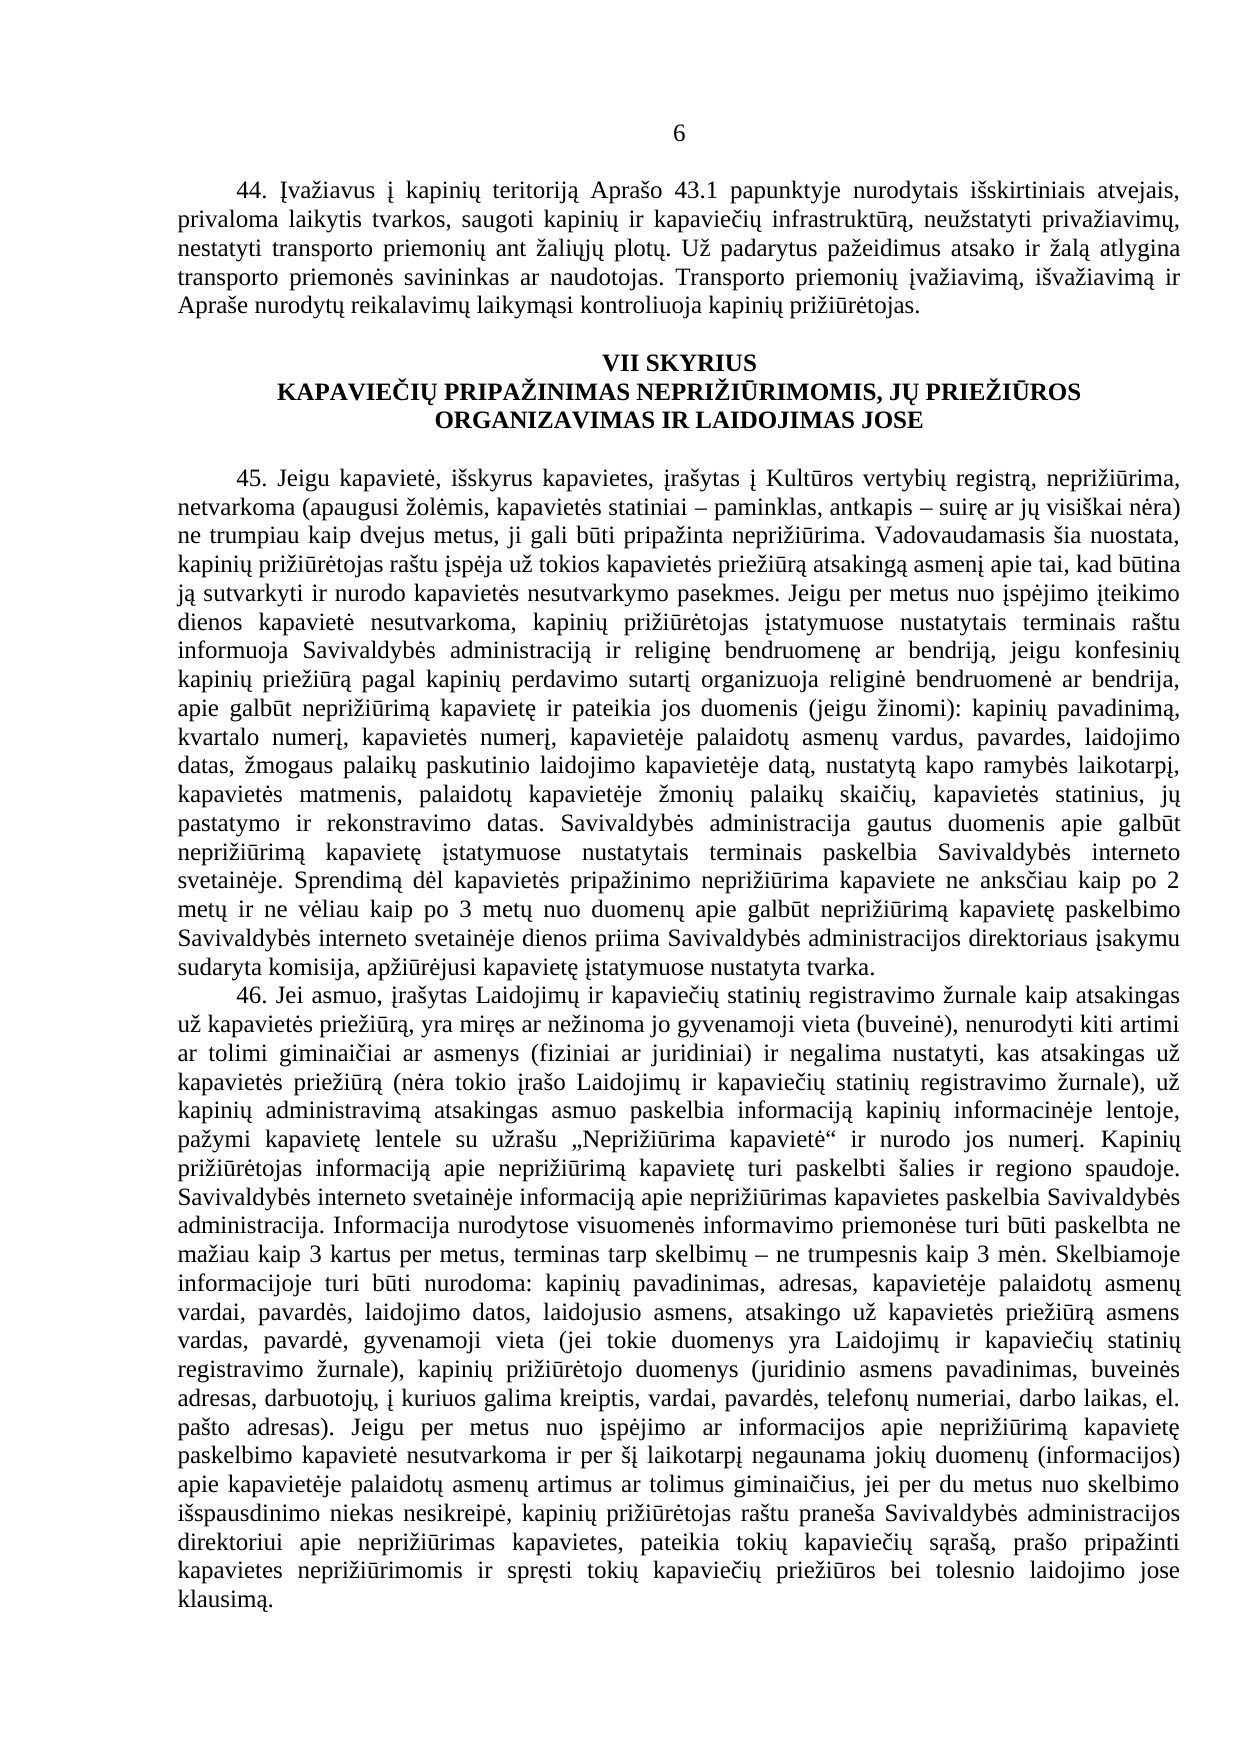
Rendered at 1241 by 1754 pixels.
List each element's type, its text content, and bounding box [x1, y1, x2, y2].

text KAPAVIEČIŲ PRIPAŽINIMAS NEPRIŽIŪRIMOMIS, JŲ PRIEŽIŪROS ORGANIZAVIMAS IR LAIDOJIMAS JOSE [177, 377, 1181, 434]
text VII SKYRIUS [177, 348, 1181, 377]
text 46. Jei asmuo, įrašytas Laidojimų ir kapaviečių statinių registravimo žurnale kaip atsakingas už kapavietės priežiūrą, yra miręs ar nežinoma jo gyvenamoji vieta (buveinė), nenurodyti kiti artimi ar tolimi giminaičiai ar asmenys (fiziniai ar juridiniai) ir negalima nustatyti, kas atsakingas už kapavietės priežiūrą (nėra tokio įrašo Laidojimų ir kapaviečių statinių registravimo žurnale), už kapinių administravimą atsakingas asmuo paskelbia informaciją kapinių informacinėje lentoje, pažymi kapavietę lentele su užrašu „Neprižiūrima kapavietė“ ir nurodo jos numerį. Kapinių prižiūrėtojas informaciją apie neprižiūrimą kapavietę turi paskelbti šalies ir regiono spaudoje. Savivaldybės interneto svetainėje informaciją apie neprižiūrimas kapavietes paskelbia Savivaldybės administracija. Informacija nurodytose visuomenės informavimo priemonėse turi būti paskelbta ne mažiau kaip 3 kartus per metus, terminas tarp skelbimų – ne trumpesnis kaip 3 mėn. Skelbiamoje informacijoje turi būti nurodoma: kapinių pavadinimas, adresas, kapavietėje palaidotų asmenų vardai, pavardės, laidojimo datos, laidojusio asmens, atsakingo už kapavietės priežiūrą asmens vardas, pavardė, gyvenamoji vieta (jei tokie duomenys yra Laidojimų ir kapaviečių statinių registravimo žurnale), kapinių prižiūrėtojo duomenys (juridinio asmens pavadinimas, buveinės adresas, darbuotojų, į kuriuos galima kreiptis, vardai, pavardės, telefonų numeriai, darbo laikas, el. pašto adresas). Jeigu per metus nuo įspėjimo ar informacijos apie neprižiūrimą kapavietę paskelbimo kapavietė nesutvarkoma ir per šį laikotarpį negaunama jokių duomenų (informacijos) apie kapavietėje palaidotų asmenų artimus ar tolimus giminaičius, jei per du metus nuo skelbimo išspausdinimo niekas nesikreipė, kapinių prižiūrėtojas raštu praneša Savivaldybės administracijos direktoriui apie neprižiūrimas kapavietes, pateikia tokių kapaviečių sąrašą, prašo pripažinti kapavietes neprižiūrimomis ir spręsti tokių kapaviečių priežiūros bei tolesnio laidojimo jose klausimą. [177, 981, 1181, 1613]
text 45. Jeigu kapavietė, išskyrus kapavietes, įrašytas į Kultūros vertybių registrą, neprižiūrima, netvarkoma (apaugusi žolėmis, kapavietės statiniai – paminklas, antkapis – suirę ar jų visiškai nėra) ne trumpiau kaip dvejus metus, ji gali būti pripažinta neprižiūrima. Vadovaudamasis šia nuostata, kapinių prižiūrėtojas raštu įspėja už tokios kapavietės priežiūrą atsakingą asmenį apie tai, kad būtina ją sutvarkyti ir nurodo kapavietės nesutvarkymo pasekmes. Jeigu per metus nuo įspėjimo įteikimo dienos kapavietė nesutvarkoma, kapinių prižiūrėtojas įstatymuose nustatytais terminais raštu informuoja Savivaldybės administraciją ir religinę bendruomenę ar bendriją, jeigu konfesinių kapinių priežiūrą pagal kapinių perdavimo sutartį organizuoja religinė bendruomenė ar bendrija, apie galbūt neprižiūrimą kapavietę ir pateikia jos duomenis (jeigu žinomi): kapinių pavadinimą, kvartalo numerį, kapavietės numerį, kapavietėje palaidotų asmenų vardus, pavardes, laidojimo datas, žmogaus palaikų paskutinio laidojimo kapavietėje datą, nustatytą kapo ramybės laikotarpį, kapavietės matmenis, palaidotų kapavietėje žmonių palaikų skaičių, kapavietės statinius, jų pastatymo ir rekonstravimo datas. Savivaldybės administracija gautus duomenis apie galbūt neprižiūrimą kapavietę įstatymuose nustatytais terminais paskelbia Savivaldybės interneto svetainėje. Sprendimą dėl kapavietės pripažinimo neprižiūrima kapaviete ne anksčiau kaip po 2 metų ir ne vėliau kaip po 3 metų nuo duomenų apie galbūt neprižiūrimą kapavietę paskelbimo Savivaldybės interneto svetainėje dienos priima Savivaldybės administracijos direktoriaus įsakymu sudaryta komisija, apžiūrėjusi kapavietę įstatymuose nustatyta tvarka. [177, 463, 1181, 981]
text 44. Įvažiavus į kapinių teritoriją Aprašo 43.1 papunktyje nurodytais išskirtiniais atvejais, privaloma laikytis tvarkos, saugoti kapinių ir kapaviečių infrastruktūrą, neužstatyti privažiavimų, nestatyti transporto priemonių ant žaliųjų plotų. Už padarytus pažeidimus atsako ir žalą atlygina transporto priemonės savininkas ar naudotojas. Transporto priemonių įvažiavimą, išvažiavimą ir Apraše nurodytų reikalavimų laikymąsi kontroliuoja kapinių prižiūrėtojas. [177, 176, 1181, 319]
